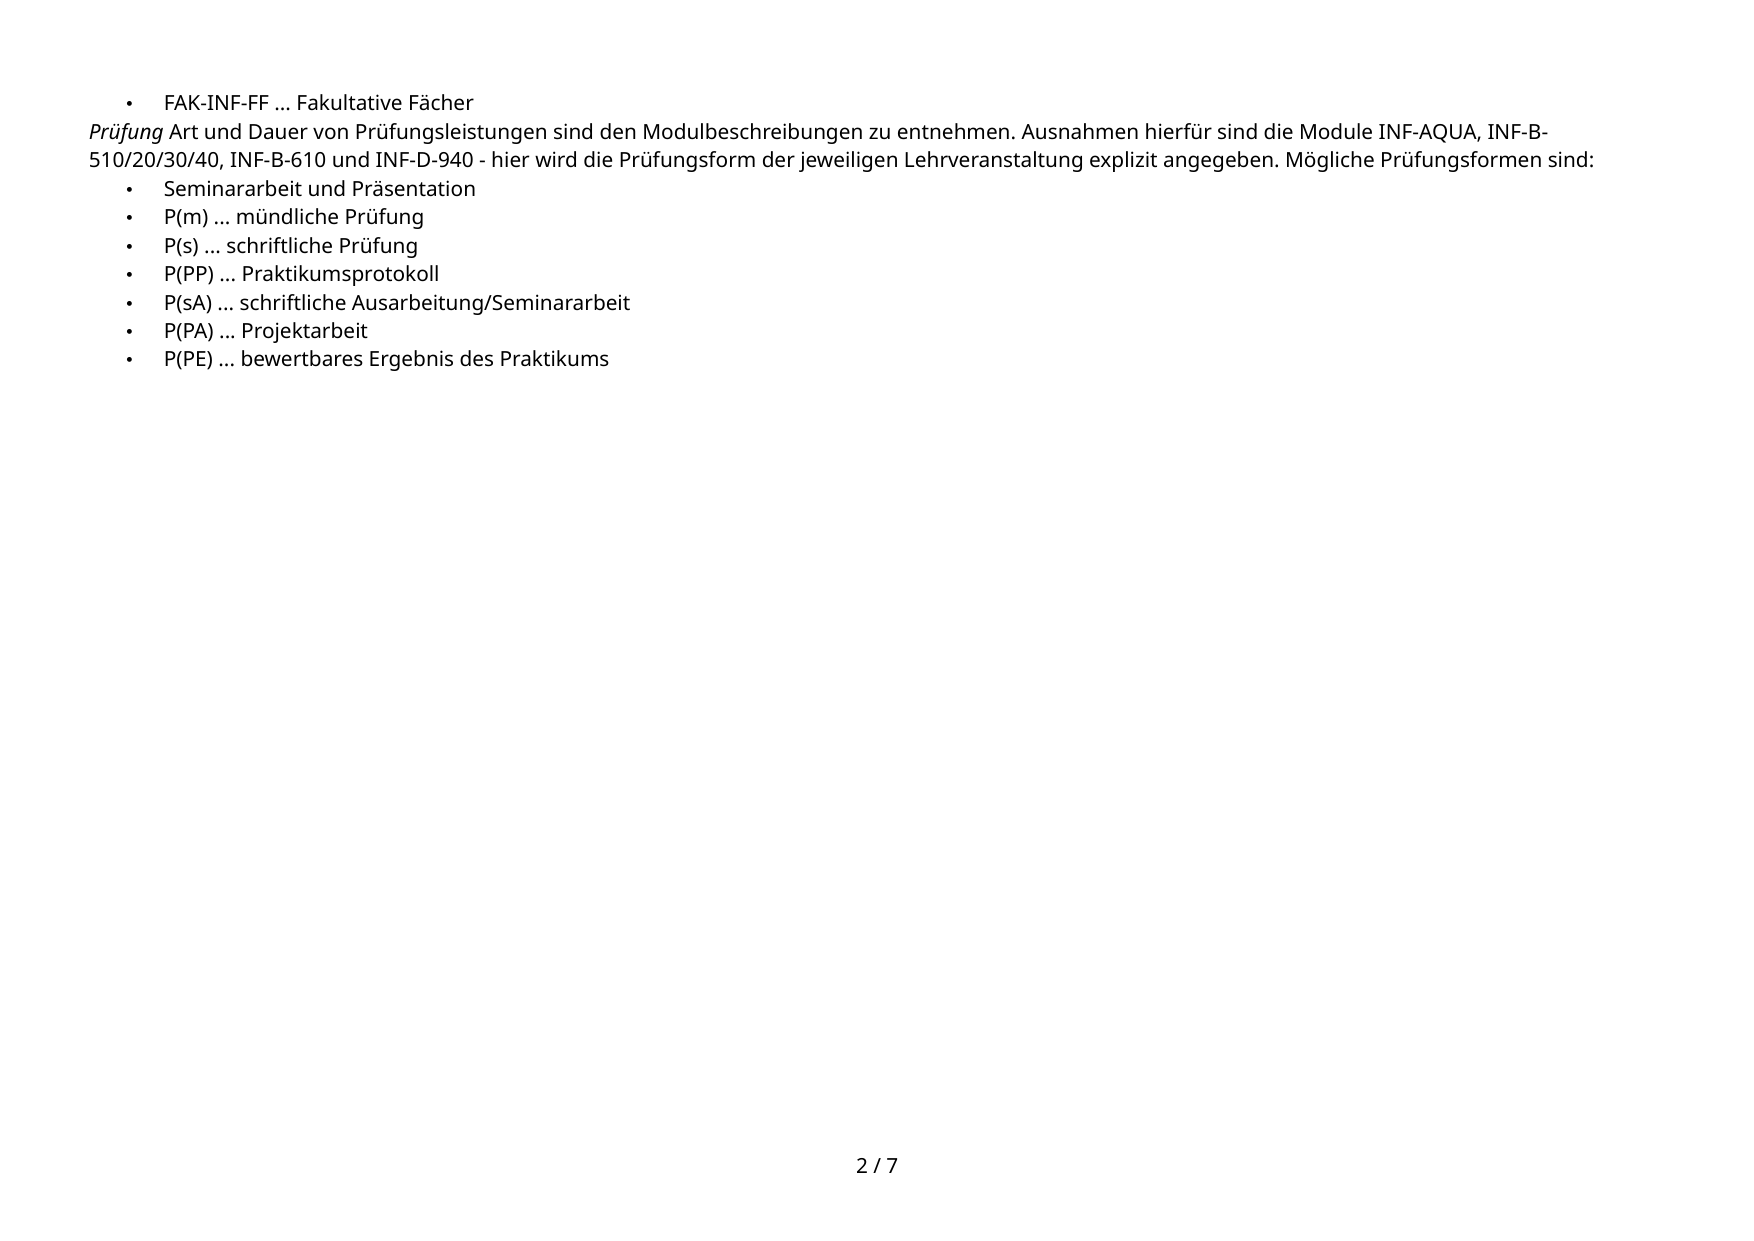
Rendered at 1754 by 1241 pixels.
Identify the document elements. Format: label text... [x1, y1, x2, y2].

list P(m) ... mündliche Prüfung [126, 202, 1665, 231]
text Prüfung Art und Dauer von Prüfungsleistungen sind den Modulbeschreibungen zu entnehmen. Ausnahmen hierfür sind die Module INF-AQUA, INF-B-510/20/30/40, INF-B-610 und INF-D-940 - hier wird die Prüfungsform der jeweiligen Lehrveranstaltung explizit angegeben. Mögliche Prüfungsformen sind: [88, 117, 1665, 174]
list P(sA) ... schriftliche Ausarbeitung/Seminararbeit [126, 288, 1665, 316]
list Seminararbeit und Präsentation [126, 174, 1665, 202]
list P(PP) ... Praktikumsprotokoll [126, 259, 1665, 288]
list FAK-INF-FF ... Fakultative Fächer [126, 88, 1665, 117]
list P(PA) ... Projektarbeit [126, 316, 1665, 344]
list P(s) ... schriftliche Prüfung [126, 231, 1665, 259]
list P(PE) ... bewertbares Ergebnis des Praktikums [126, 344, 1665, 373]
